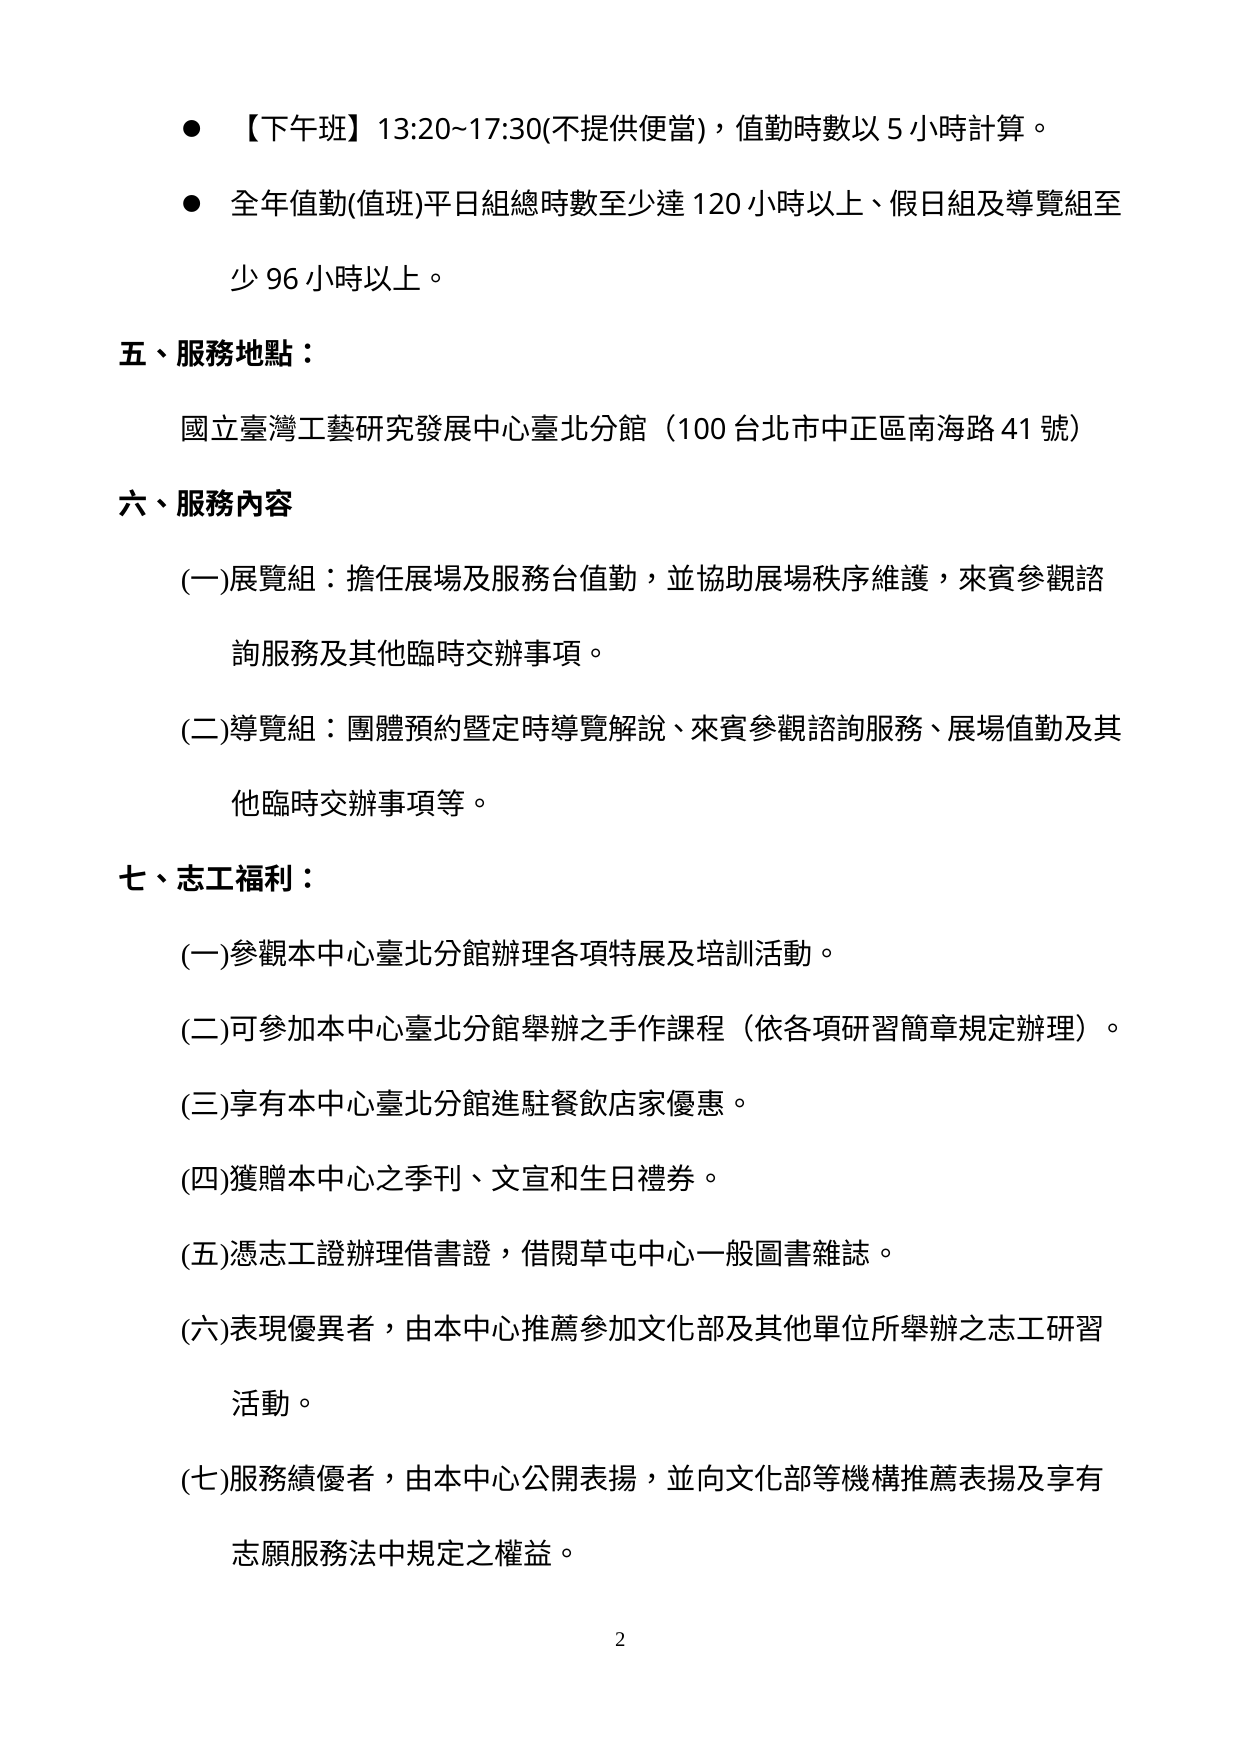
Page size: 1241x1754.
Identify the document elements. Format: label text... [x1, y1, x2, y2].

list 全年值勤(值班)平日組總時數至少達120小時以上、假日組及導覽組至少96小時以上。 [181, 164, 1122, 314]
text (一)展覽組：擔任展場及服務台值勤，並協助展場秩序維護，來賓參觀諮詢服務及其他臨時交辦事項。 [181, 539, 1122, 689]
text (四)獲贈本中心之季刊、文宣和生日禮券。 [181, 1139, 1122, 1214]
text (六)表現優異者，由本中心推薦參加文化部及其他單位所舉辦之志工研習活動。 [181, 1289, 1122, 1439]
text (二)導覽組：團體預約暨定時導覽解說、來賓參觀諮詢服務、展場值勤及其他臨時交辦事項等。 [181, 689, 1122, 839]
text (二)可參加本中心臺北分館舉辦之手作課程（依各項研習簡章規定辦理）。 [181, 989, 1122, 1064]
text (一)參觀本中心臺北分館辦理各項特展及培訓活動。 [181, 914, 1122, 989]
text (三)享有本中心臺北分館進駐餐飲店家優惠。 [181, 1064, 1122, 1139]
list 【下午班】13:20~17:30(不提供便當)，值勤時數以5小時計算。 [181, 89, 1122, 164]
subtitle 七、志工福利： [118, 839, 1122, 914]
subtitle 五、服務地點： [118, 314, 1122, 389]
text (七)服務績優者，由本中心公開表揚，並向文化部等機構推薦表揚及享有志願服務法中規定之權益。 [181, 1439, 1122, 1589]
text (五)憑志工證辦理借書證，借閱草屯中心一般圖書雜誌。 [181, 1214, 1122, 1289]
subtitle 六、服務內容 [118, 464, 1122, 539]
text 國立臺灣工藝研究發展中心臺北分館（100台北市中正區南海路41號） [181, 389, 1122, 464]
